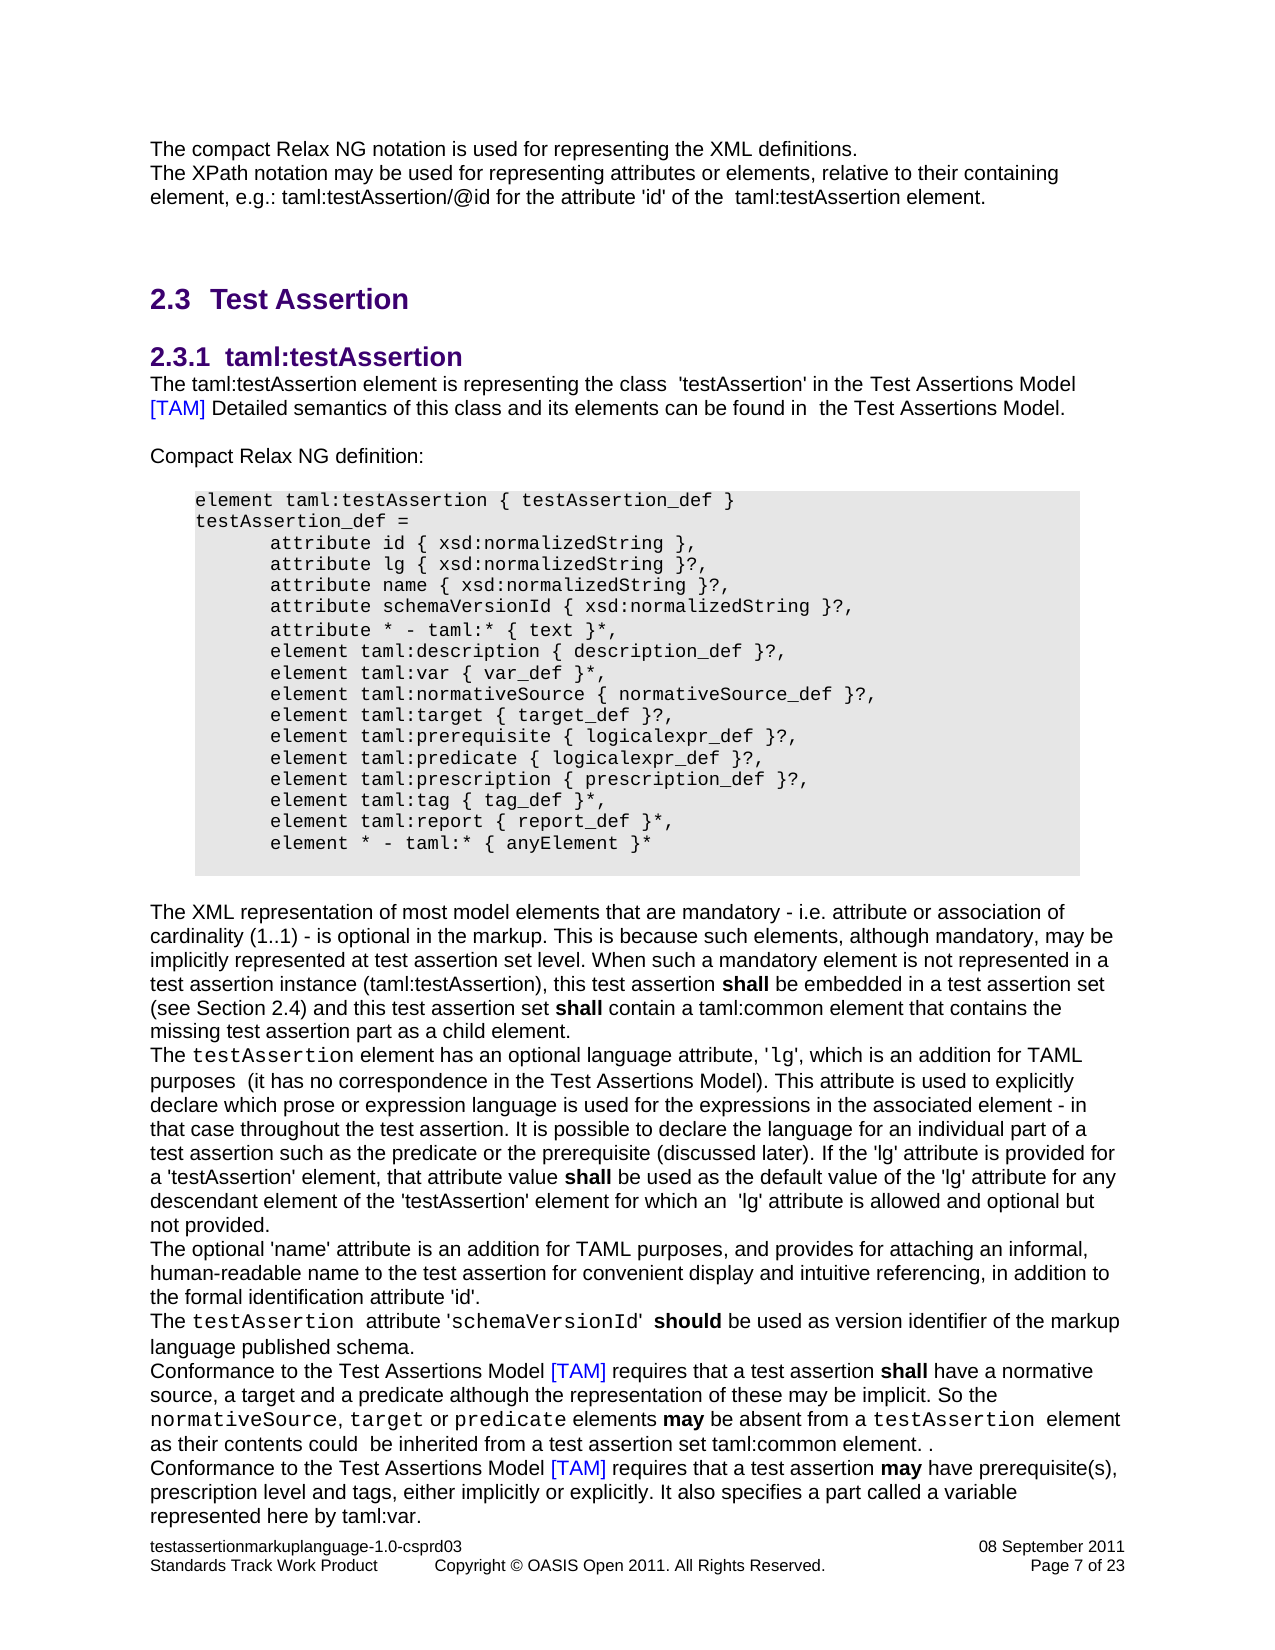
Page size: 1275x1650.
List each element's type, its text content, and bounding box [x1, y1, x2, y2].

text Conformance to the Test Assertions Model [TAM] requires that a test assertion shall have a normative source, a target and a predicate although the representation of these may be implicit. So the normativeSource, target or predicate elements may be absent from a testAssertion element as their contents could be inherited from a test assertion set taml:common element. . [150, 1358, 1125, 1456]
text The XPath notation may be used for representing attributes or elements, relative to their containing element, e.g.: taml:testAssertion/@id for the attribute 'id' of the taml:testAssertion element. [150, 161, 1125, 209]
text Conformance to the Test Assertions Model [TAM] requires that a test assertion may have prerequisite(s), prescription level and tags, either implicitly or explicitly. It also specifies a part called a variable represented here by taml:var. [150, 1456, 1125, 1528]
subtitle taml:testAssertion [150, 341, 1125, 372]
text Compact Relax NG definition: [150, 443, 1125, 467]
text The taml:testAssertion element is representing the class 'testAssertion' in the Test Assertions Model [TAM] Detailed semantics of this class and its elements can be found in the Test Assertions Model. [150, 372, 1125, 420]
text attribute schemaVersionId { xsd:normalizedString }?, [195, 597, 1080, 618]
text element taml:testAssertion { testAssertion_def } [195, 491, 1080, 512]
text element taml:predicate { logicalexpr_def }?, [195, 748, 1080, 770]
subtitle Test Assertion [150, 282, 1125, 316]
text The optional 'name' attribute is an addition for TAML purposes, and provides for attaching an informal, human-readable name to the test assertion for convenient display and intuitive referencing, in addition to the formal identification attribute 'id'. [150, 1237, 1125, 1309]
text attribute lg { xsd:normalizedString }?, [195, 555, 1080, 576]
text element taml:description { description_def }?, [195, 642, 1080, 663]
text element * - taml:* { anyElement }* [195, 833, 1080, 855]
text attribute name { xsd:normalizedString }?, [195, 576, 1080, 597]
text element taml:var { var_def }*, [195, 663, 1080, 685]
text element taml:prerequisite { logicalexpr_def }?, [195, 727, 1080, 748]
text element taml:report { report_def }*, [195, 812, 1080, 833]
text element taml:prescription { prescription_def }?, [195, 770, 1080, 791]
text testAssertion_def = [195, 512, 1080, 533]
text The XML representation of most model elements that are mandatory - i.e. attribute or association of cardinality (1..1) - is optional in the markup. This is because such elements, although mandatory, may be implicitly represented at test assertion set level. When such a mandatory element is not represented in a test assertion instance (taml:testAssertion), this test assertion shall be embedded in a test assertion set (see Section 2.4) and this test assertion set shall contain a taml:common element that contains the missing test assertion part as a child element. [150, 899, 1125, 1043]
text attribute * - taml:* { text }*, [195, 618, 1080, 642]
text attribute id { xsd:normalizedString }, [195, 533, 1080, 555]
text The testAssertion attribute 'schemaVersionId' should be used as version identifier of the markup language published schema. [150, 1309, 1125, 1358]
text element taml:normativeSource { normativeSource_def }?, [195, 685, 1080, 706]
text The compact Relax NG notation is used for representing the XML definitions. [150, 137, 1125, 161]
text element taml:tag { tag_def }*, [195, 791, 1080, 812]
text element taml:target { target_def }?, [195, 706, 1080, 727]
text The testAssertion element has an optional language attribute, 'lg', which is an addition for TAML purposes (it has no correspondence in the Test Assertions Model). This attribute is used to explicitly declare which prose or expression language is used for the expressions in the associated element - in that case throughout the test assertion. It is possible to declare the language for an individual part of a test assertion such as the predicate or the prerequisite (discussed later). If the 'lg' attribute is provided for a 'testAssertion' element, that attribute value shall be used as the default value of the 'lg' attribute for any descendant element of the 'testAssertion' element for which an 'lg' attribute is allowed and optional but not provided. [150, 1043, 1125, 1237]
